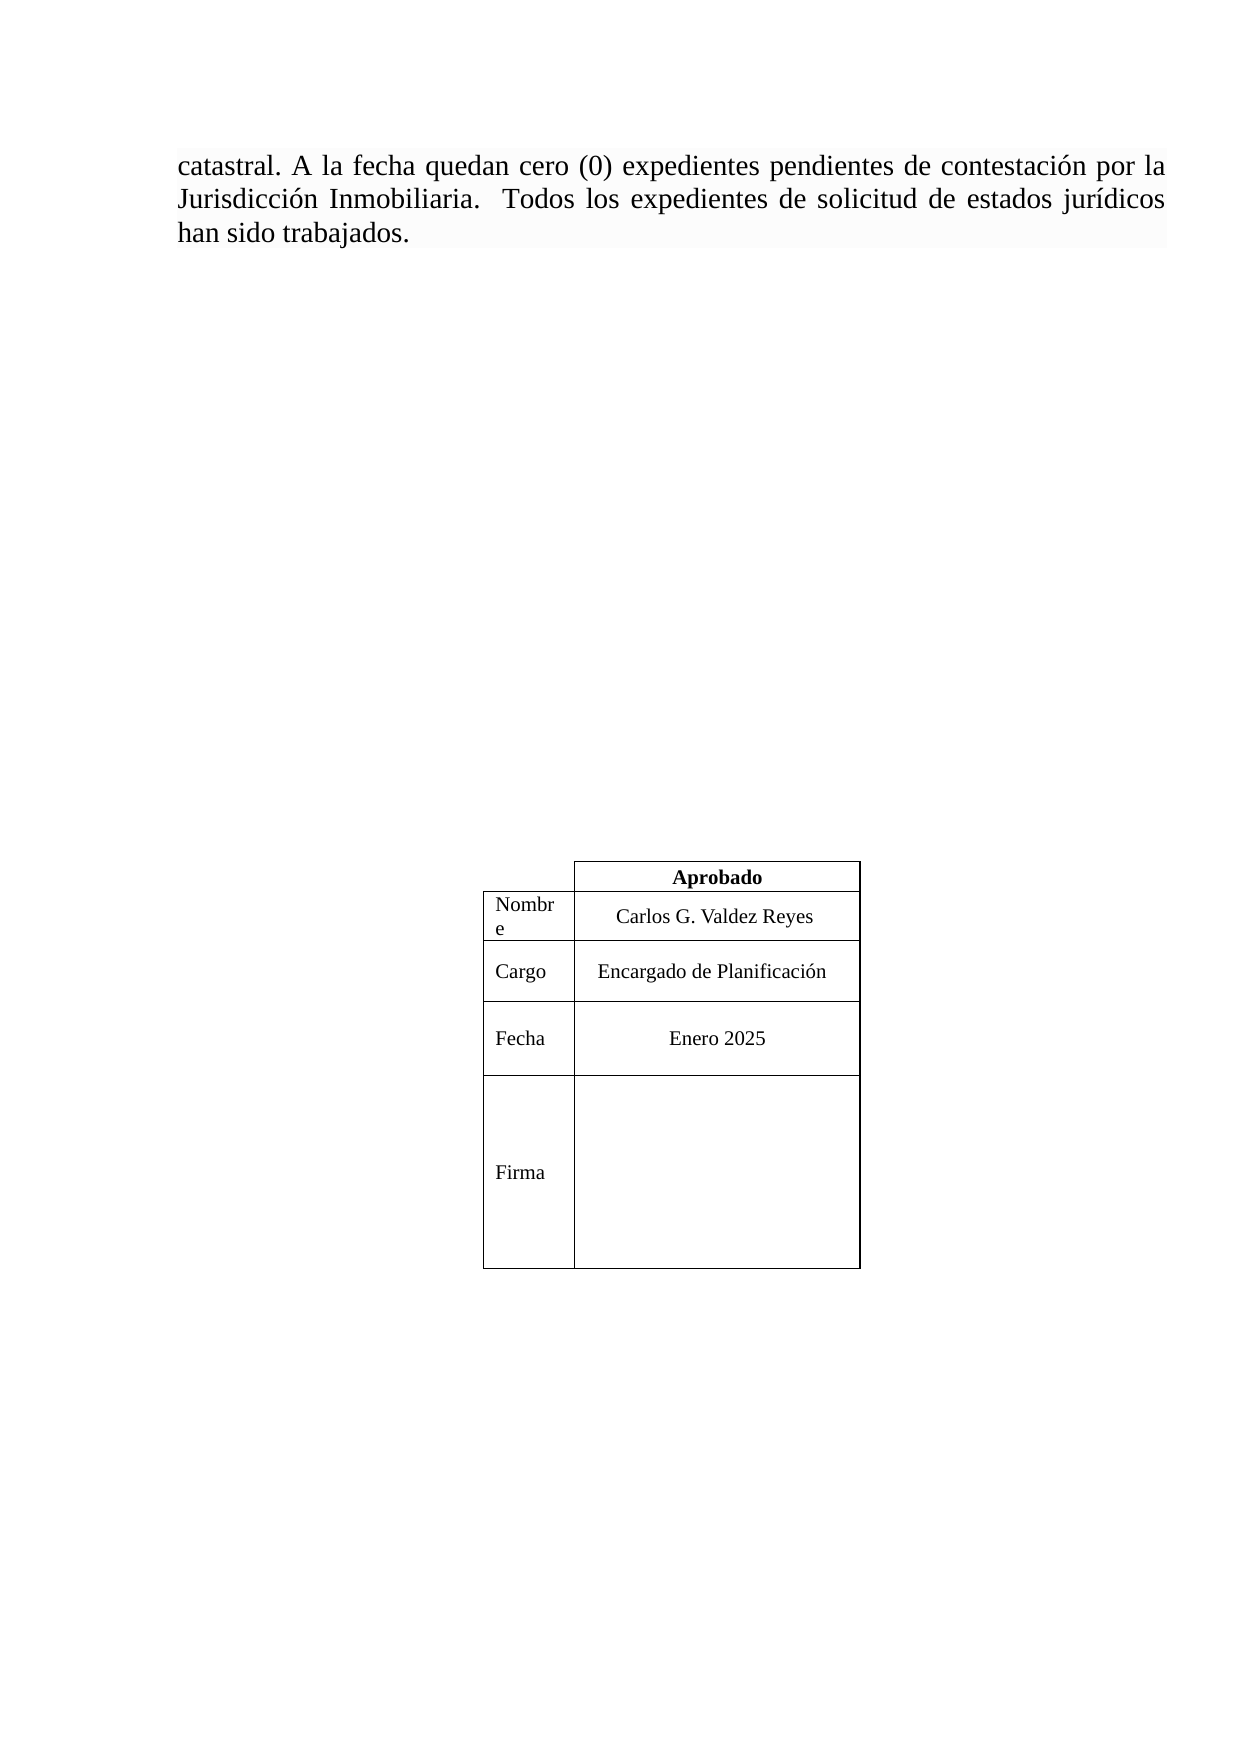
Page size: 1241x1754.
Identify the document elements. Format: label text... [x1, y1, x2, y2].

table_header Aprobado [575, 862, 859, 891]
table_cell [575, 1076, 859, 1268]
table_cell Fecha [484, 1002, 574, 1075]
table_cell Encargado de Planificación [575, 941, 859, 1001]
table_cell Nombre [484, 892, 574, 940]
text catastral. A la fecha quedan cero (0) expedientes pendientes de contestación por la Jurisdicción Inmobiliaria. Todos los expedientes de solicitud de estados jurídicos han sido trabajados. [177, 148, 1167, 248]
table_cell Cargo [484, 941, 574, 1001]
table_cell Firma [484, 1076, 574, 1268]
table_header [484, 861, 574, 891]
table_cell Carlos G. Valdez Reyes [575, 892, 859, 940]
table_cell Enero 2025 [575, 1002, 859, 1075]
